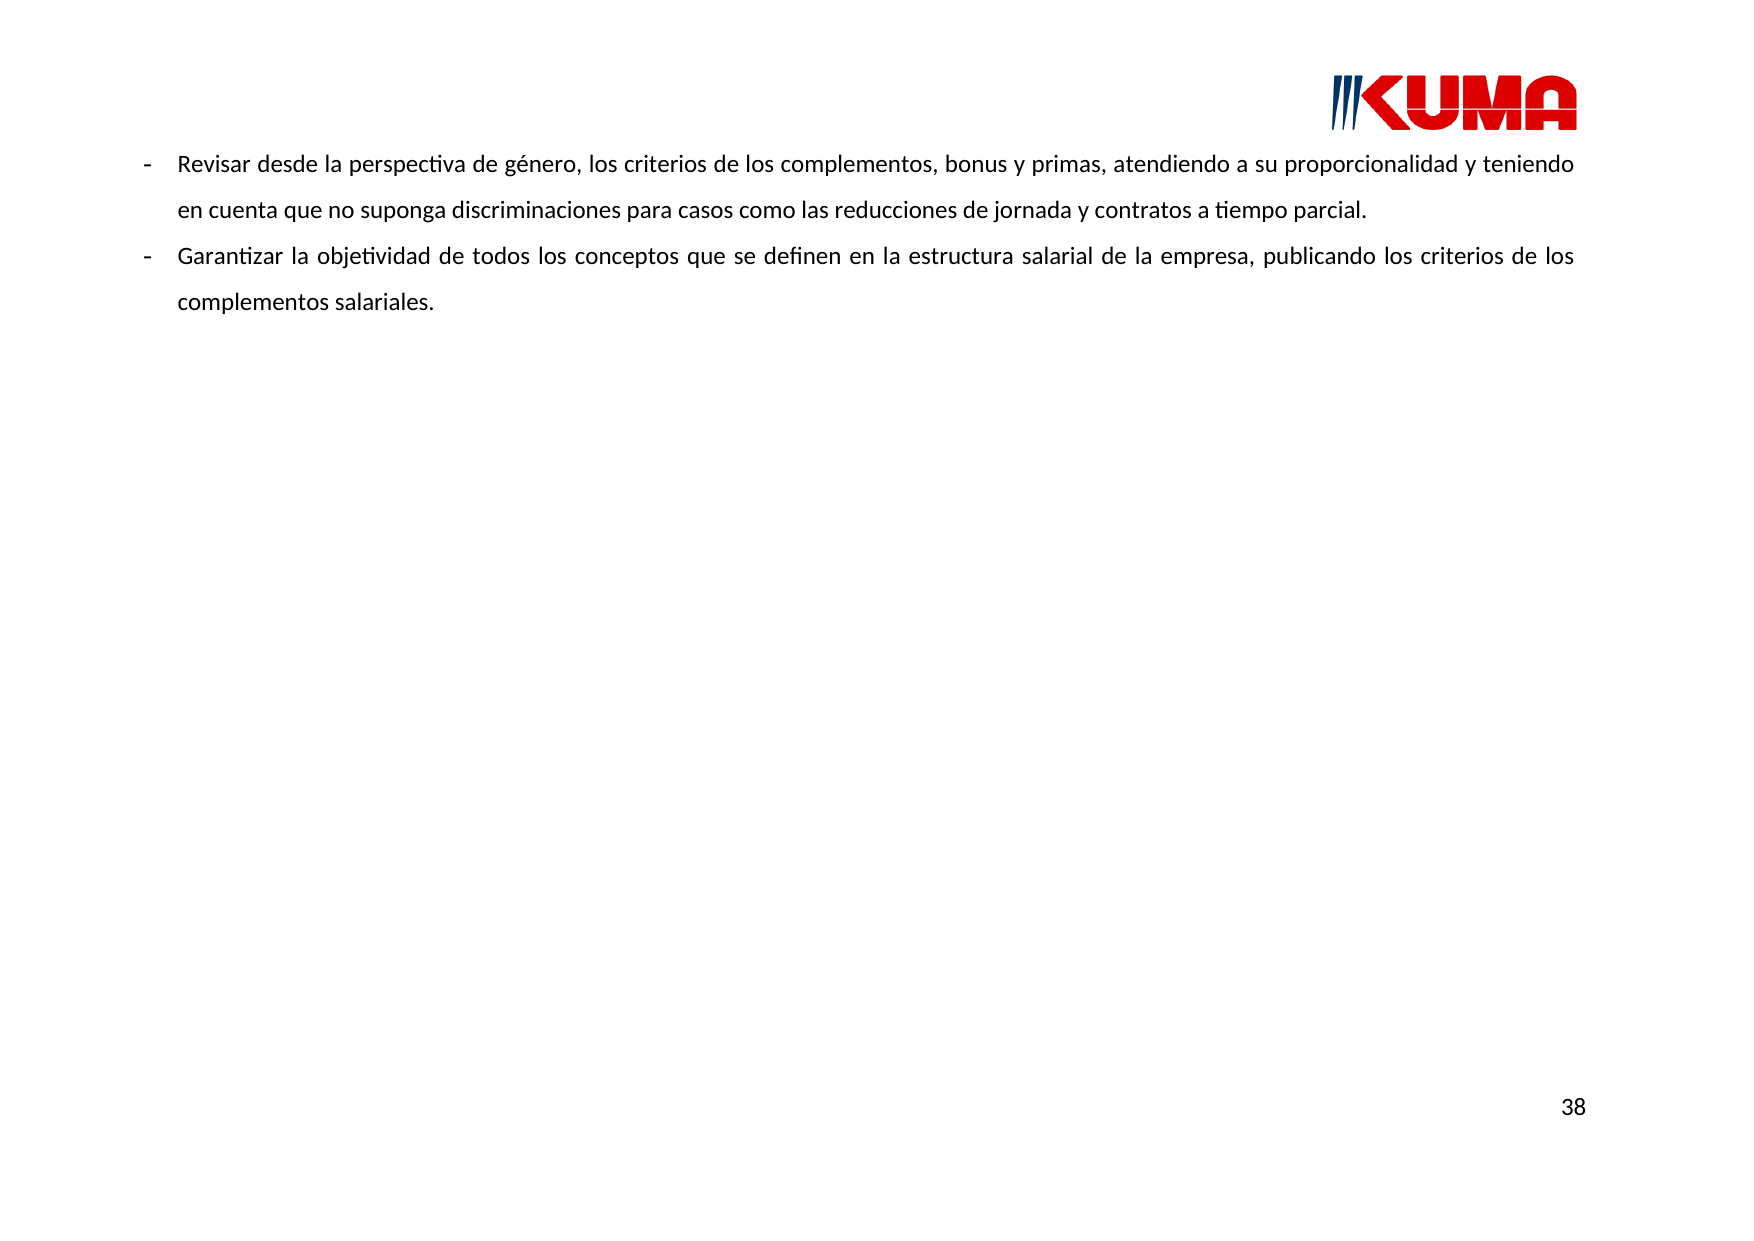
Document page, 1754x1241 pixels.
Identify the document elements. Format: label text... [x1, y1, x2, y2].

list Revisar desde la perspectiva de género, los criterios de los complementos, bonus y primas, atendiendo a su proporcionalidad y teniendo en cuenta que no suponga discriminaciones para casos como las reducciones de jornada y contratos a tiempo parcial. [140, 148, 1578, 225]
list Garantizar la objetividad de todos los conceptos que se definen en la estructura salarial de la empresa, publicando los criterios de los complementos salariales. [140, 240, 1578, 317]
